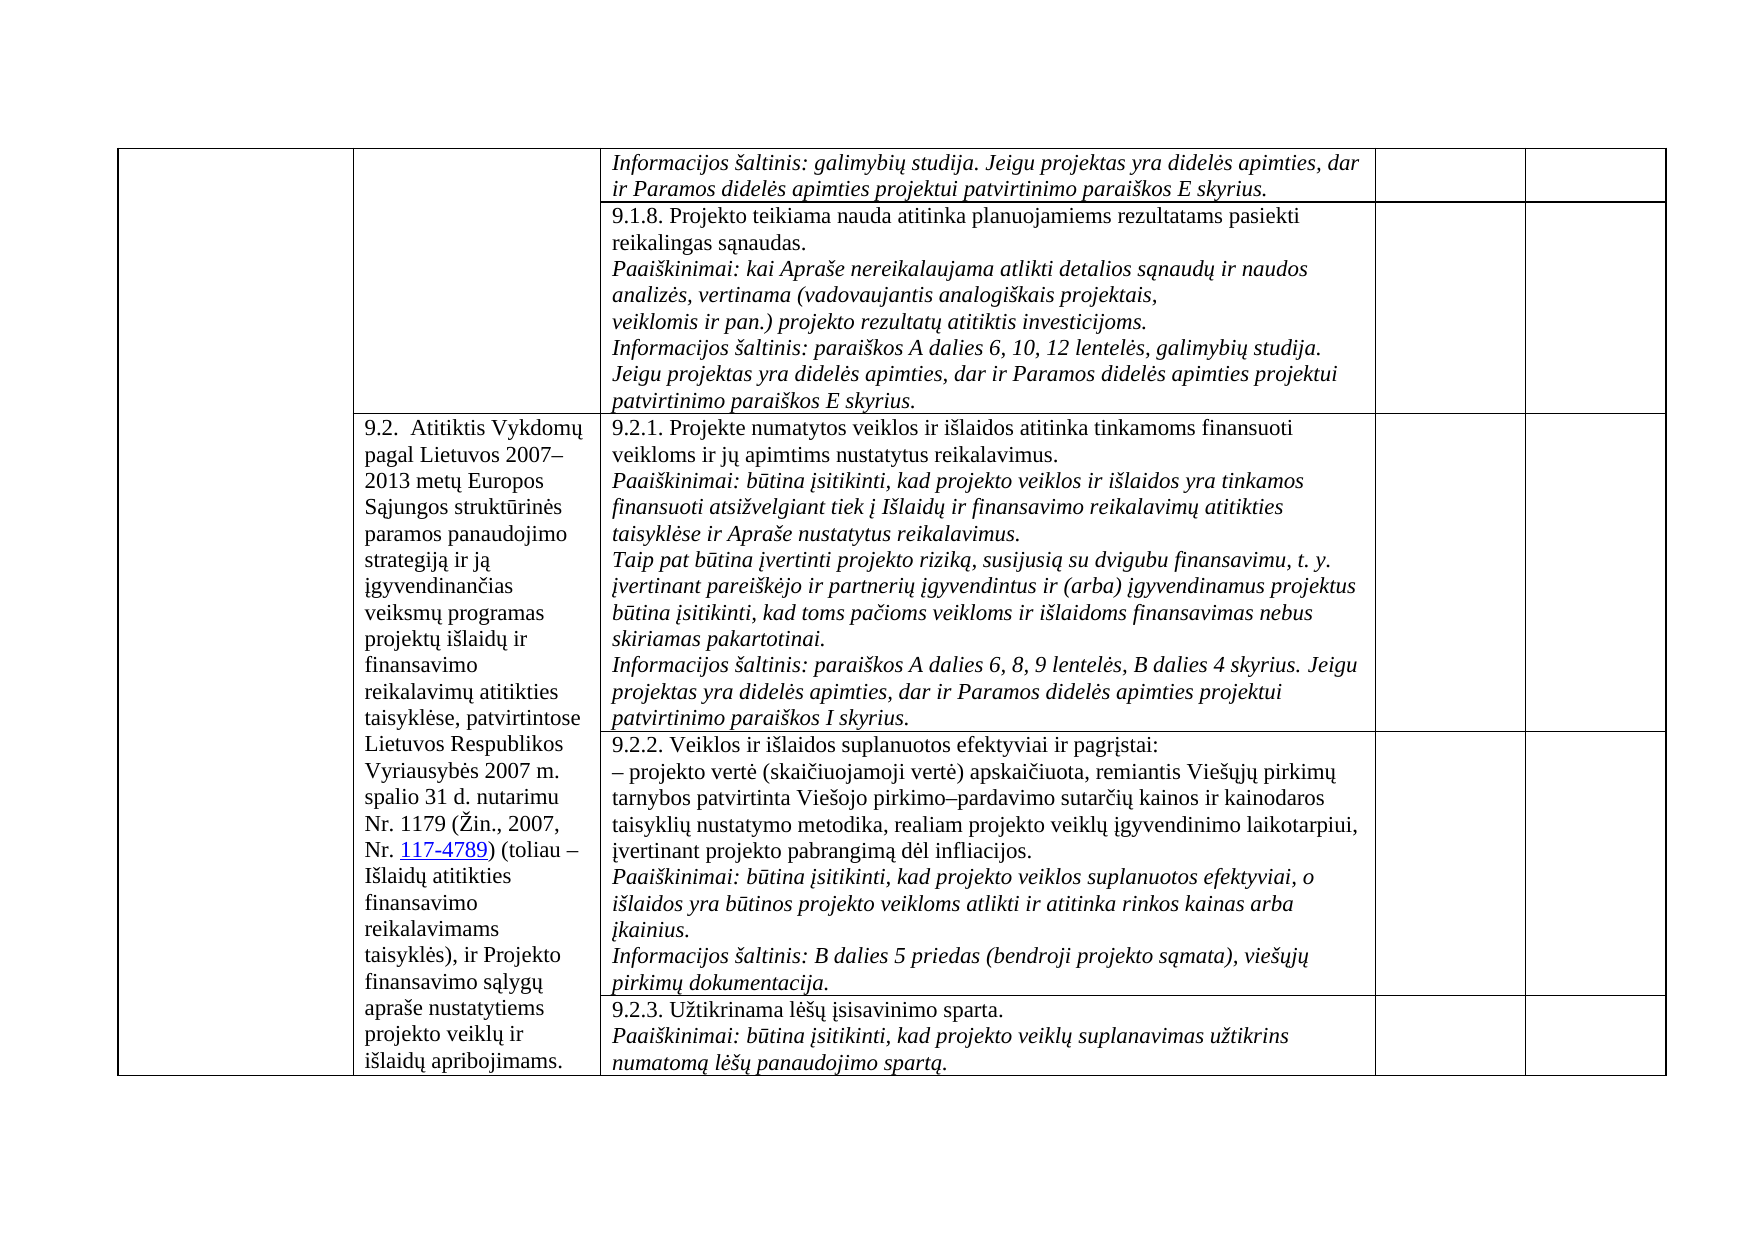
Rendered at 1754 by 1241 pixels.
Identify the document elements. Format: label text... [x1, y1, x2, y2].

table_cell [1376, 149, 1525, 201]
table_cell [1376, 203, 1525, 413]
table_cell [1526, 996, 1665, 1075]
table_cell [1376, 996, 1525, 1075]
table_cell [1526, 203, 1665, 413]
table_cell [119, 149, 353, 1075]
table_cell 9.2.2. Veiklos ir išlaidos suplanuotos efektyviai ir pagrįstai: – projekto vertė (skaičiuojamoji vertė) apskaičiuota, remiantis Viešųjų pirkimų tarnybos patvirtinta Viešojo pirkimo–pardavimo sutarčių kainos ir kainodaros taisyklių nustatymo metodika, realiam projekto veiklų įgyvendinimo laikotarpiui, įvertinant projekto pabrangimą dėl infliacijos. Paaiškinimai: būtina įsitikinti, kad projekto veiklos suplanuotos efektyviai, o išlaidos yra būtinos projekto veikloms atlikti ir atitinka rinkos kainas arba įkainius. Informacijos šaltinis: B dalies 5 priedas (bendroji projekto sąmata), viešųjų pirkimų dokumentacija. [601, 732, 1375, 995]
table_cell 9.2.1. Projekte numatytos veiklos ir išlaidos atitinka tinkamoms finansuoti veikloms ir jų apimtims nustatytus reikalavimus. Paaiškinimai: būtina įsitikinti, kad projekto veiklos ir išlaidos yra tinkamos finansuoti atsižvelgiant tiek į Išlaidų ir finansavimo reikalavimų atitikties taisyklėse ir Apraše nustatytus reikalavimus. Taip pat būtina įvertinti projekto riziką, susijusią su dvigubu finansavimu, t. y. įvertinant pareiškėjo ir partnerių įgyvendintus ir (arba) įgyvendinamus projektus būtina įsitikinti, kad toms pačioms veikloms ir išlaidoms finansavimas nebus skiriamas pakartotinai. Informacijos šaltinis: paraiškos A dalies 6, 8, 9 lentelės, B dalies 4 skyrius. Jeigu projektas yra didelės apimties, dar ir Paramos didelės apimties projektui patvirtinimo paraiškos I skyrius. [601, 414, 1375, 731]
table_cell 9.2.3. Užtikrinama lėšų įsisavinimo sparta. Paaiškinimai: būtina įsitikinti, kad projekto veiklų suplanavimas užtikrins numatomą lėšų panaudojimo spartą. [601, 996, 1375, 1075]
table_cell [1376, 732, 1525, 995]
table_cell [1526, 732, 1665, 995]
table_cell [1526, 414, 1665, 731]
table_cell 9.1.8. Projekto teikiama nauda atitinka planuojamiems rezultatams pasiekti reikalingas sąnaudas. Paaiškinimai: kai Apraše nereikalaujama atlikti detalios sąnaudų ir naudos analizės, vertinama (vadovaujantis analogiškais projektais, veiklomis ir pan.) projekto rezultatų atitiktis investicijoms. Informacijos šaltinis: paraiškos A dalies 6, 10, 12 lentelės, galimybių studija. Jeigu projektas yra didelės apimties, dar ir Paramos didelės apimties projektui patvirtinimo paraiškos E skyrius. [601, 203, 1375, 413]
table_cell [1376, 414, 1525, 731]
table_cell [354, 149, 600, 413]
table_cell 9.2. Atitiktis Vykdomų pagal Lietuvos 2007–2013 metų Europos Sąjungos struktūrinės paramos panaudojimo strategiją ir ją įgyvendinančias veiksmų programas projektų išlaidų ir finansavimo reikalavimų atitikties taisyklėse, patvirtintose Lietuvos Respublikos Vyriausybės 2007 m. spalio 31 d. nutarimu Nr. 1179 (Žin., 2007, Nr. 117-4789) (toliau – Išlaidų atitikties finansavimo reikalavimams taisyklės), ir Projekto finansavimo sąlygų apraše nustatytiems projekto veiklų ir išlaidų apribojimams. [354, 414, 600, 1075]
table_cell [1526, 149, 1665, 201]
table_cell Informacijos šaltinis: galimybių studija. Jeigu projektas yra didelės apimties, dar ir Paramos didelės apimties projektui patvirtinimo paraiškos E skyrius. [601, 149, 1375, 201]
